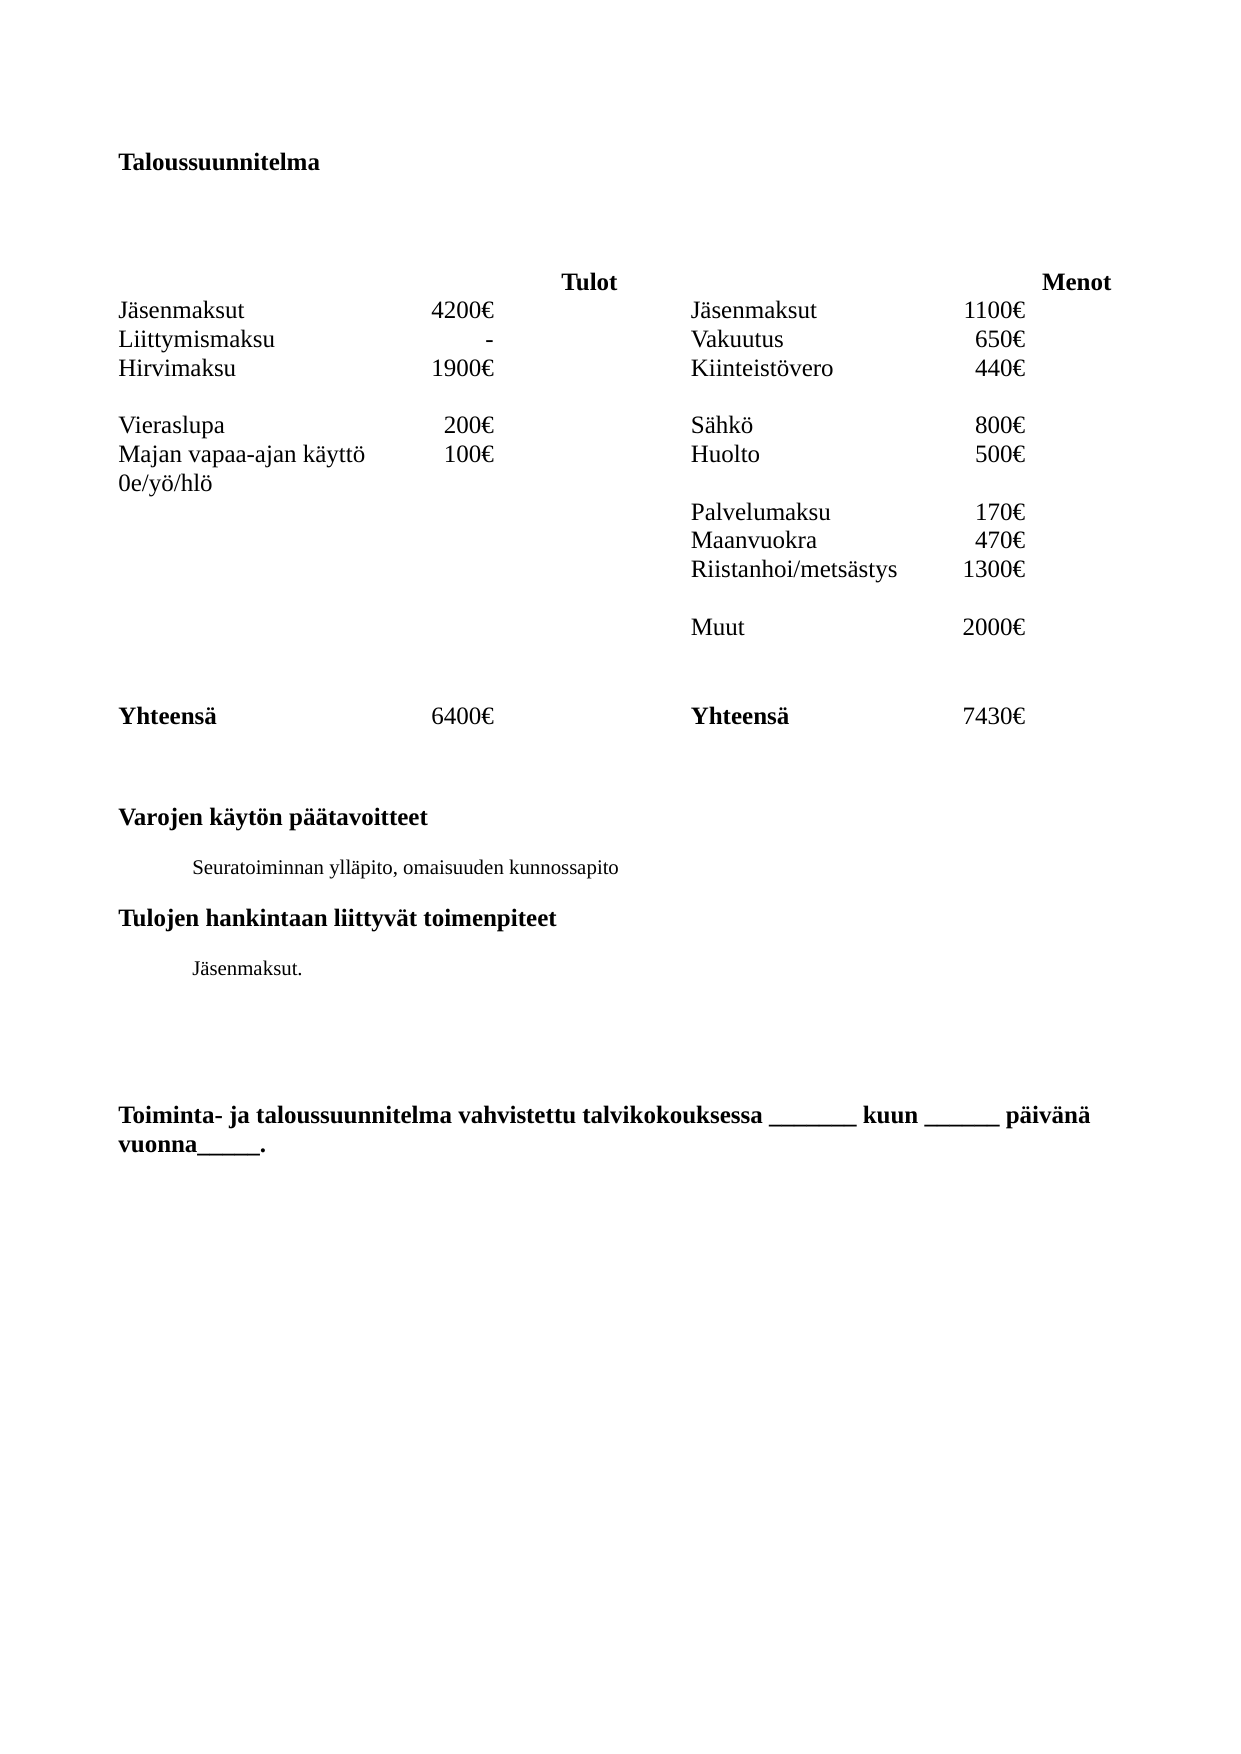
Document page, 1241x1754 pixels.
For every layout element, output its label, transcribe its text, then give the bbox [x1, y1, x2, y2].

table_cell 6400€ [414, 701, 501, 730]
text Tulojen hankintaan liittyvät toimenpiteet [118, 903, 1122, 932]
table_cell [613, 583, 683, 612]
table_cell [683, 644, 955, 672]
table_cell [955, 672, 1032, 701]
table_cell [613, 439, 683, 497]
table_cell [1032, 382, 1133, 410]
table_cell [414, 644, 501, 672]
table_cell [683, 583, 955, 612]
table_cell [613, 644, 683, 672]
table_cell Liittymismaksu [111, 324, 413, 353]
text Taloussuunnitelma [118, 147, 1122, 176]
text Tulot Menot [118, 238, 1122, 295]
table_header Jäsenmaksut [683, 295, 955, 324]
table_cell [613, 353, 683, 382]
table_cell [501, 439, 612, 497]
table_header [613, 295, 683, 324]
table_cell [501, 612, 612, 643]
table_cell [613, 382, 683, 410]
table_cell [955, 644, 1032, 672]
table_cell [683, 672, 955, 701]
table_cell [1032, 439, 1133, 497]
table_cell [955, 583, 1032, 612]
table_cell Muut [683, 612, 955, 643]
table_cell Vakuutus [683, 324, 955, 353]
table_cell 170€ [955, 497, 1032, 525]
table_cell Maanvuokra [683, 525, 955, 554]
table_cell 200€ [414, 410, 501, 439]
table_cell Yhteensä [111, 701, 413, 730]
table_cell [613, 324, 683, 353]
table_cell Hirvimaksu [111, 353, 413, 382]
table_cell [111, 497, 413, 525]
table_cell [1032, 583, 1133, 612]
text Seuratoiminnan ylläpito, omaisuuden kunnossapito [118, 855, 1122, 879]
table_cell [501, 410, 612, 439]
table_cell [501, 554, 612, 583]
table_cell [613, 497, 683, 525]
table_cell [1032, 672, 1133, 701]
table_cell [111, 525, 413, 554]
table_cell [613, 672, 683, 701]
table_cell 2000€ [955, 612, 1032, 643]
table_cell [414, 525, 501, 554]
table_cell 7430€ [955, 701, 1032, 730]
table_cell [613, 701, 683, 730]
table_cell [501, 497, 612, 525]
table_cell [501, 324, 612, 353]
table_cell - [414, 324, 501, 353]
table_cell [501, 672, 612, 701]
table_cell Sähkö [683, 410, 955, 439]
table_cell [111, 672, 413, 701]
table_cell [1032, 701, 1133, 730]
table_cell 100€ [414, 439, 501, 497]
table_cell Kiinteistövero [683, 353, 955, 382]
table_cell 470€ [955, 525, 1032, 554]
table_cell [414, 672, 501, 701]
table_header [501, 295, 612, 324]
text Jäsenmaksut. [118, 956, 1122, 980]
table_cell [1032, 554, 1133, 583]
table_cell [1032, 324, 1133, 353]
table_cell [1032, 644, 1133, 672]
text Toiminta- ja taloussuunnitelma vahvistettu talvikokouksessa _______ kuun ______ päivänä vuonna_____. [118, 1100, 1122, 1158]
table_cell [414, 612, 501, 643]
table_cell [683, 382, 955, 410]
table_cell 650€ [955, 324, 1032, 353]
table_cell [1032, 353, 1133, 382]
table_cell 500€ [955, 439, 1032, 497]
text Varojen käytön päätavoitteet [118, 802, 1122, 831]
table_header 4200€ [414, 295, 501, 324]
table_cell [111, 612, 413, 643]
table_cell 1900€ [414, 353, 501, 382]
table_cell [613, 612, 683, 643]
table_cell [414, 583, 501, 612]
table_cell [501, 382, 612, 410]
table_cell 440€ [955, 353, 1032, 382]
table_cell [501, 701, 612, 730]
table_cell [414, 382, 501, 410]
table_cell [111, 382, 413, 410]
table_cell Vieraslupa [111, 410, 413, 439]
table_cell [1032, 612, 1133, 643]
table_cell [414, 554, 501, 583]
table_cell [111, 644, 413, 672]
table_cell [1032, 525, 1133, 554]
table_cell [1032, 497, 1133, 525]
table_cell 800€ [955, 410, 1032, 439]
table_cell [501, 583, 612, 612]
table_cell [111, 554, 413, 583]
table_header Jäsenmaksut [111, 295, 413, 324]
table_cell Riistanhoi/metsästys [683, 554, 955, 583]
table_cell [1032, 410, 1133, 439]
table_cell [501, 353, 612, 382]
table_cell [613, 525, 683, 554]
table_cell Majan vapaa-ajan käyttö 0e/yö/hlö [111, 439, 413, 497]
table_cell Palvelumaksu [683, 497, 955, 525]
table_cell [111, 583, 413, 612]
table_cell [613, 554, 683, 583]
table_header 1100€ [955, 295, 1032, 324]
table_cell [613, 410, 683, 439]
table_cell Huolto [683, 439, 955, 497]
table_cell [955, 382, 1032, 410]
table_cell 1300€ [955, 554, 1032, 583]
table_header [1032, 295, 1133, 324]
table_cell [501, 644, 612, 672]
table_cell Yhteensä [683, 701, 955, 730]
table_cell [414, 497, 501, 525]
table_cell [501, 525, 612, 554]
